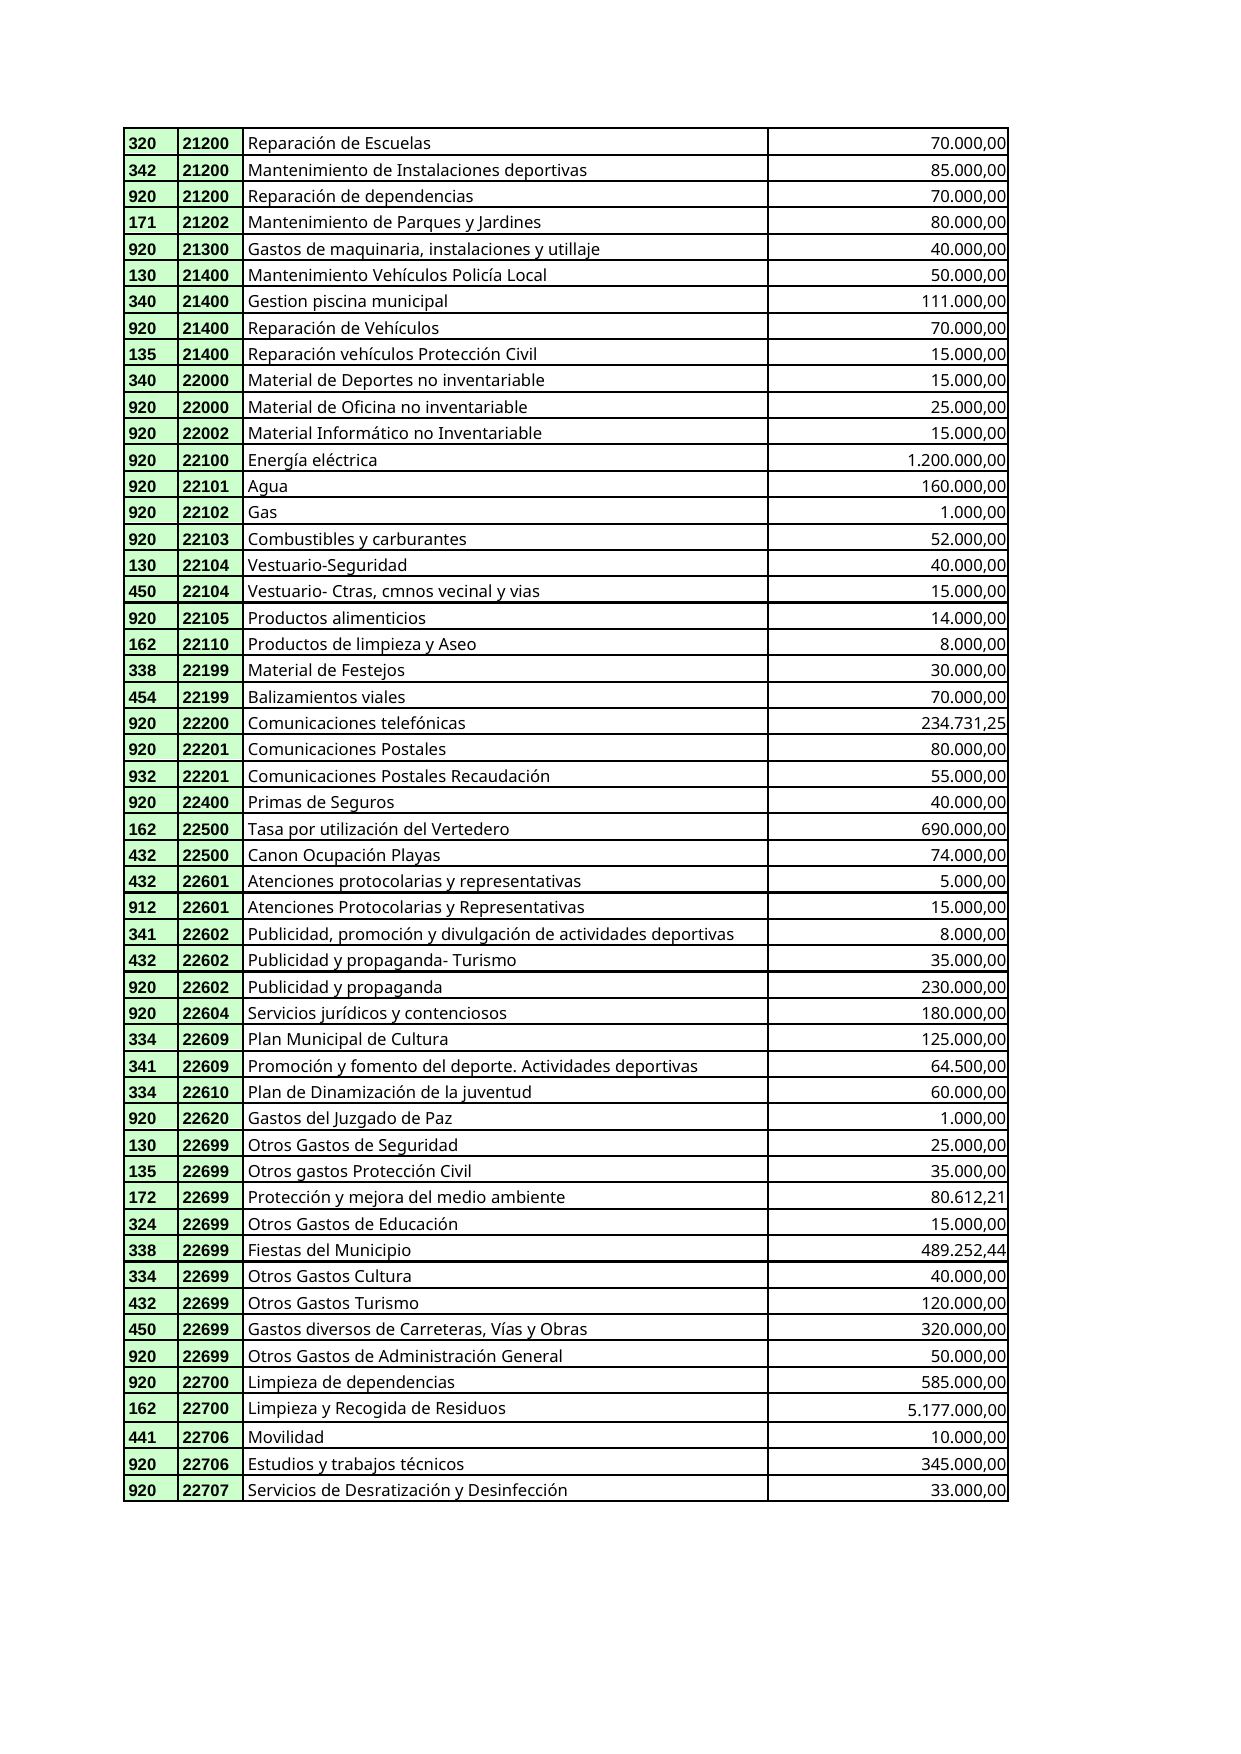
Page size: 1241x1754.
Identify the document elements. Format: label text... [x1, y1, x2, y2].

table_cell 1.000,00 [769, 1104, 1007, 1128]
table_cell Reparación de dependencias [244, 182, 767, 206]
table_cell Limpieza y Recogida de Residuos [244, 1394, 767, 1421]
table_cell 35.000,00 [769, 1157, 1007, 1181]
table_cell 22699 [179, 1341, 242, 1366]
table_cell 85.000,00 [769, 156, 1007, 180]
table_cell 920 [125, 419, 177, 443]
table_cell 22700 [179, 1368, 242, 1392]
table_cell 162 [125, 1394, 177, 1421]
table_cell Agua [244, 472, 767, 496]
table_cell 8.000,00 [769, 920, 1007, 944]
table_cell 234.731,25 [769, 709, 1007, 733]
table_cell Publicidad, promoción y divulgación de actividades deportivas [244, 920, 767, 944]
table_cell 40.000,00 [769, 1263, 1007, 1287]
table_cell Otros Gastos de Educación [244, 1210, 767, 1234]
table_cell 441 [125, 1423, 177, 1447]
table_cell 74.000,00 [769, 841, 1007, 865]
table_cell Otros Gastos Cultura [244, 1263, 767, 1287]
table_cell Gastos del Juzgado de Paz [244, 1104, 767, 1128]
table_cell Plan de Dinamización de la juventud [244, 1078, 767, 1102]
table_cell 920 [125, 1341, 177, 1366]
table_cell 15.000,00 [769, 577, 1007, 601]
table_cell 920 [125, 182, 177, 206]
table_cell 5.000,00 [769, 867, 1007, 891]
table_cell 25.000,00 [769, 393, 1007, 417]
table_cell 345.000,00 [769, 1449, 1007, 1474]
table_cell 22103 [179, 525, 242, 549]
table_cell 22602 [179, 946, 242, 970]
table_cell 22699 [179, 1289, 242, 1313]
table_cell Movilidad [244, 1423, 767, 1447]
table_cell 920 [125, 604, 177, 628]
table_cell 130 [125, 261, 177, 285]
table_cell Promoción y fomento del deporte. Actividades deportivas [244, 1052, 767, 1076]
table_cell 432 [125, 867, 177, 891]
table_cell Productos alimenticios [244, 604, 767, 628]
table_cell 920 [125, 498, 177, 522]
table_cell 70.000,00 [769, 683, 1007, 707]
table_header 21200 [179, 129, 242, 153]
table_cell 1.200.000,00 [769, 445, 1007, 470]
table_cell 22699 [179, 1315, 242, 1339]
table_cell 22199 [179, 656, 242, 681]
table_cell Material de Festejos [244, 656, 767, 681]
table_cell Mantenimiento Vehículos Policía Local [244, 261, 767, 285]
table_cell Mantenimiento de Instalaciones deportivas [244, 156, 767, 180]
table_cell Gastos diversos de Carreteras, Vías y Obras [244, 1315, 767, 1339]
table_cell Reparación vehículos Protección Civil [244, 340, 767, 364]
table_cell 40.000,00 [769, 235, 1007, 259]
table_cell 8.000,00 [769, 630, 1007, 654]
table_cell Mantenimiento de Parques y Jardines [244, 208, 767, 232]
table_cell 22200 [179, 709, 242, 733]
table_cell 22102 [179, 498, 242, 522]
table_cell 920 [125, 973, 177, 997]
table_cell Publicidad y propaganda [244, 973, 767, 997]
table_cell 15.000,00 [769, 340, 1007, 364]
table_cell 162 [125, 814, 177, 839]
table_cell 920 [125, 1104, 177, 1128]
table_cell 21200 [179, 156, 242, 180]
table_cell Comunicaciones Postales Recaudación [244, 762, 767, 786]
table_cell Canon Ocupación Playas [244, 841, 767, 865]
table_cell 334 [125, 1263, 177, 1287]
table_cell 690.000,00 [769, 814, 1007, 839]
table_cell 22620 [179, 1104, 242, 1128]
table_cell 125.000,00 [769, 1025, 1007, 1049]
table_cell 180.000,00 [769, 999, 1007, 1023]
table_cell Vestuario- Ctras, cmnos vecinal y vias [244, 577, 767, 601]
table_cell 22699 [179, 1131, 242, 1155]
table_cell 22706 [179, 1423, 242, 1447]
table_cell 230.000,00 [769, 973, 1007, 997]
table_cell 920 [125, 235, 177, 259]
table_cell 489.252,44 [769, 1236, 1007, 1260]
table_cell Gas [244, 498, 767, 522]
table_cell 135 [125, 340, 177, 364]
table_cell Comunicaciones Postales [244, 735, 767, 759]
table_cell 334 [125, 1078, 177, 1102]
table_cell 22000 [179, 393, 242, 417]
table_cell 341 [125, 920, 177, 944]
table_cell 22002 [179, 419, 242, 443]
table_cell 22601 [179, 867, 242, 891]
table_cell Vestuario-Seguridad [244, 551, 767, 575]
table_cell 432 [125, 1289, 177, 1313]
table_cell Plan Municipal de Cultura [244, 1025, 767, 1049]
table_cell Reparación de Vehículos [244, 314, 767, 338]
table_cell 22699 [179, 1157, 242, 1181]
table_cell 21400 [179, 340, 242, 364]
table_cell 162 [125, 630, 177, 654]
table_cell 172 [125, 1183, 177, 1208]
table_cell Servicios jurídicos y contenciosos [244, 999, 767, 1023]
table_cell 22700 [179, 1394, 242, 1421]
table_cell 450 [125, 1315, 177, 1339]
table_cell Balizamientos viales [244, 683, 767, 707]
table_cell 15.000,00 [769, 894, 1007, 918]
table_cell 15.000,00 [769, 419, 1007, 443]
table_cell 340 [125, 287, 177, 312]
table_cell 920 [125, 314, 177, 338]
table_cell 338 [125, 1236, 177, 1260]
table_cell 324 [125, 1210, 177, 1234]
table_cell 22609 [179, 1025, 242, 1049]
table_cell 80.000,00 [769, 208, 1007, 232]
table_cell 171 [125, 208, 177, 232]
table_cell 22610 [179, 1078, 242, 1102]
table_header Reparación de Escuelas [244, 129, 767, 153]
table_cell 22604 [179, 999, 242, 1023]
table_cell 21200 [179, 182, 242, 206]
table_cell 22110 [179, 630, 242, 654]
table_cell 60.000,00 [769, 1078, 1007, 1102]
table_header 70.000,00 [769, 129, 1007, 153]
table_cell 932 [125, 762, 177, 786]
table_cell Otros Gastos de Administración General [244, 1341, 767, 1366]
table_cell Tasa por utilización del Vertedero [244, 814, 767, 839]
table_cell 920 [125, 445, 177, 470]
table_cell 432 [125, 841, 177, 865]
table_cell 1.000,00 [769, 498, 1007, 522]
table_cell 14.000,00 [769, 604, 1007, 628]
table_cell 585.000,00 [769, 1368, 1007, 1392]
table_cell 920 [125, 788, 177, 812]
table_cell 912 [125, 894, 177, 918]
table_cell 22609 [179, 1052, 242, 1076]
table_cell 22199 [179, 683, 242, 707]
table_cell 920 [125, 735, 177, 759]
table_cell 21400 [179, 261, 242, 285]
table_cell 22500 [179, 814, 242, 839]
table_cell 22699 [179, 1210, 242, 1234]
table_header 320 [125, 129, 177, 153]
table_cell 52.000,00 [769, 525, 1007, 549]
table_cell 50.000,00 [769, 261, 1007, 285]
table_cell 22104 [179, 577, 242, 601]
table_cell 160.000,00 [769, 472, 1007, 496]
table_cell 35.000,00 [769, 946, 1007, 970]
table_cell 920 [125, 1368, 177, 1392]
table_cell Material de Deportes no inventariable [244, 366, 767, 391]
table_cell Gestion piscina municipal [244, 287, 767, 312]
table_cell 21300 [179, 235, 242, 259]
table_cell 22100 [179, 445, 242, 470]
table_cell Material Informático no Inventariable [244, 419, 767, 443]
table_cell Productos de limpieza y Aseo [244, 630, 767, 654]
table_cell 22105 [179, 604, 242, 628]
table_cell 920 [125, 472, 177, 496]
table_cell Gastos de maquinaria, instalaciones y utillaje [244, 235, 767, 259]
table_cell 10.000,00 [769, 1423, 1007, 1447]
table_cell 341 [125, 1052, 177, 1076]
table_cell 15.000,00 [769, 366, 1007, 391]
table_cell 21400 [179, 287, 242, 312]
table_cell Comunicaciones telefónicas [244, 709, 767, 733]
table_cell 64.500,00 [769, 1052, 1007, 1076]
table_cell 432 [125, 946, 177, 970]
table_cell 33.000,00 [769, 1476, 1007, 1500]
table_cell 22602 [179, 973, 242, 997]
table_cell 80.612,21 [769, 1183, 1007, 1208]
table_cell Material de Oficina no inventariable [244, 393, 767, 417]
table_cell 920 [125, 1449, 177, 1474]
table_cell 22201 [179, 735, 242, 759]
table_cell 130 [125, 1131, 177, 1155]
table_cell Servicios de Desratización y Desinfección [244, 1476, 767, 1500]
table_cell 920 [125, 1476, 177, 1500]
table_cell 25.000,00 [769, 1131, 1007, 1155]
table_cell Atenciones Protocolarias y Representativas [244, 894, 767, 918]
table_cell 50.000,00 [769, 1341, 1007, 1366]
table_cell 55.000,00 [769, 762, 1007, 786]
table_cell Limpieza de dependencias [244, 1368, 767, 1392]
table_cell 111.000,00 [769, 287, 1007, 312]
table_cell Energía eléctrica [244, 445, 767, 470]
table_cell 130 [125, 551, 177, 575]
table_cell 22699 [179, 1183, 242, 1208]
table_cell 450 [125, 577, 177, 601]
table_cell 454 [125, 683, 177, 707]
table_cell Otros Gastos de Seguridad [244, 1131, 767, 1155]
table_cell 340 [125, 366, 177, 391]
table_cell 920 [125, 709, 177, 733]
table_cell 22104 [179, 551, 242, 575]
table_cell 5.177.000,00 [769, 1394, 1007, 1421]
table_cell 21400 [179, 314, 242, 338]
table_cell Otros gastos Protección Civil [244, 1157, 767, 1181]
table_cell 22699 [179, 1236, 242, 1260]
table_cell Combustibles y carburantes [244, 525, 767, 549]
table_cell 920 [125, 525, 177, 549]
table_cell 22706 [179, 1449, 242, 1474]
table_cell 40.000,00 [769, 788, 1007, 812]
table_cell 338 [125, 656, 177, 681]
table_cell 320.000,00 [769, 1315, 1007, 1339]
table_cell Publicidad y propaganda- Turismo [244, 946, 767, 970]
table_cell Fiestas del Municipio [244, 1236, 767, 1260]
table_cell Atenciones protocolarias y representativas [244, 867, 767, 891]
table_cell 22400 [179, 788, 242, 812]
table_cell 22601 [179, 894, 242, 918]
table_cell 70.000,00 [769, 314, 1007, 338]
table_cell 334 [125, 1025, 177, 1049]
table_cell 120.000,00 [769, 1289, 1007, 1313]
table_cell 21202 [179, 208, 242, 232]
table_cell 135 [125, 1157, 177, 1181]
table_cell 40.000,00 [769, 551, 1007, 575]
table_cell 920 [125, 393, 177, 417]
table_cell 22201 [179, 762, 242, 786]
table_cell Estudios y trabajos técnicos [244, 1449, 767, 1474]
table_cell 342 [125, 156, 177, 180]
table_cell 22000 [179, 366, 242, 391]
table_cell 30.000,00 [769, 656, 1007, 681]
table_cell 920 [125, 999, 177, 1023]
table_cell Primas de Seguros [244, 788, 767, 812]
table_cell 15.000,00 [769, 1210, 1007, 1234]
table_cell Protección y mejora del medio ambiente [244, 1183, 767, 1208]
table_cell 22602 [179, 920, 242, 944]
table_cell 22101 [179, 472, 242, 496]
table_cell 70.000,00 [769, 182, 1007, 206]
table_cell 22699 [179, 1263, 242, 1287]
table_cell Otros Gastos Turismo [244, 1289, 767, 1313]
table_cell 22500 [179, 841, 242, 865]
table_cell 22707 [179, 1476, 242, 1500]
table_cell 80.000,00 [769, 735, 1007, 759]
